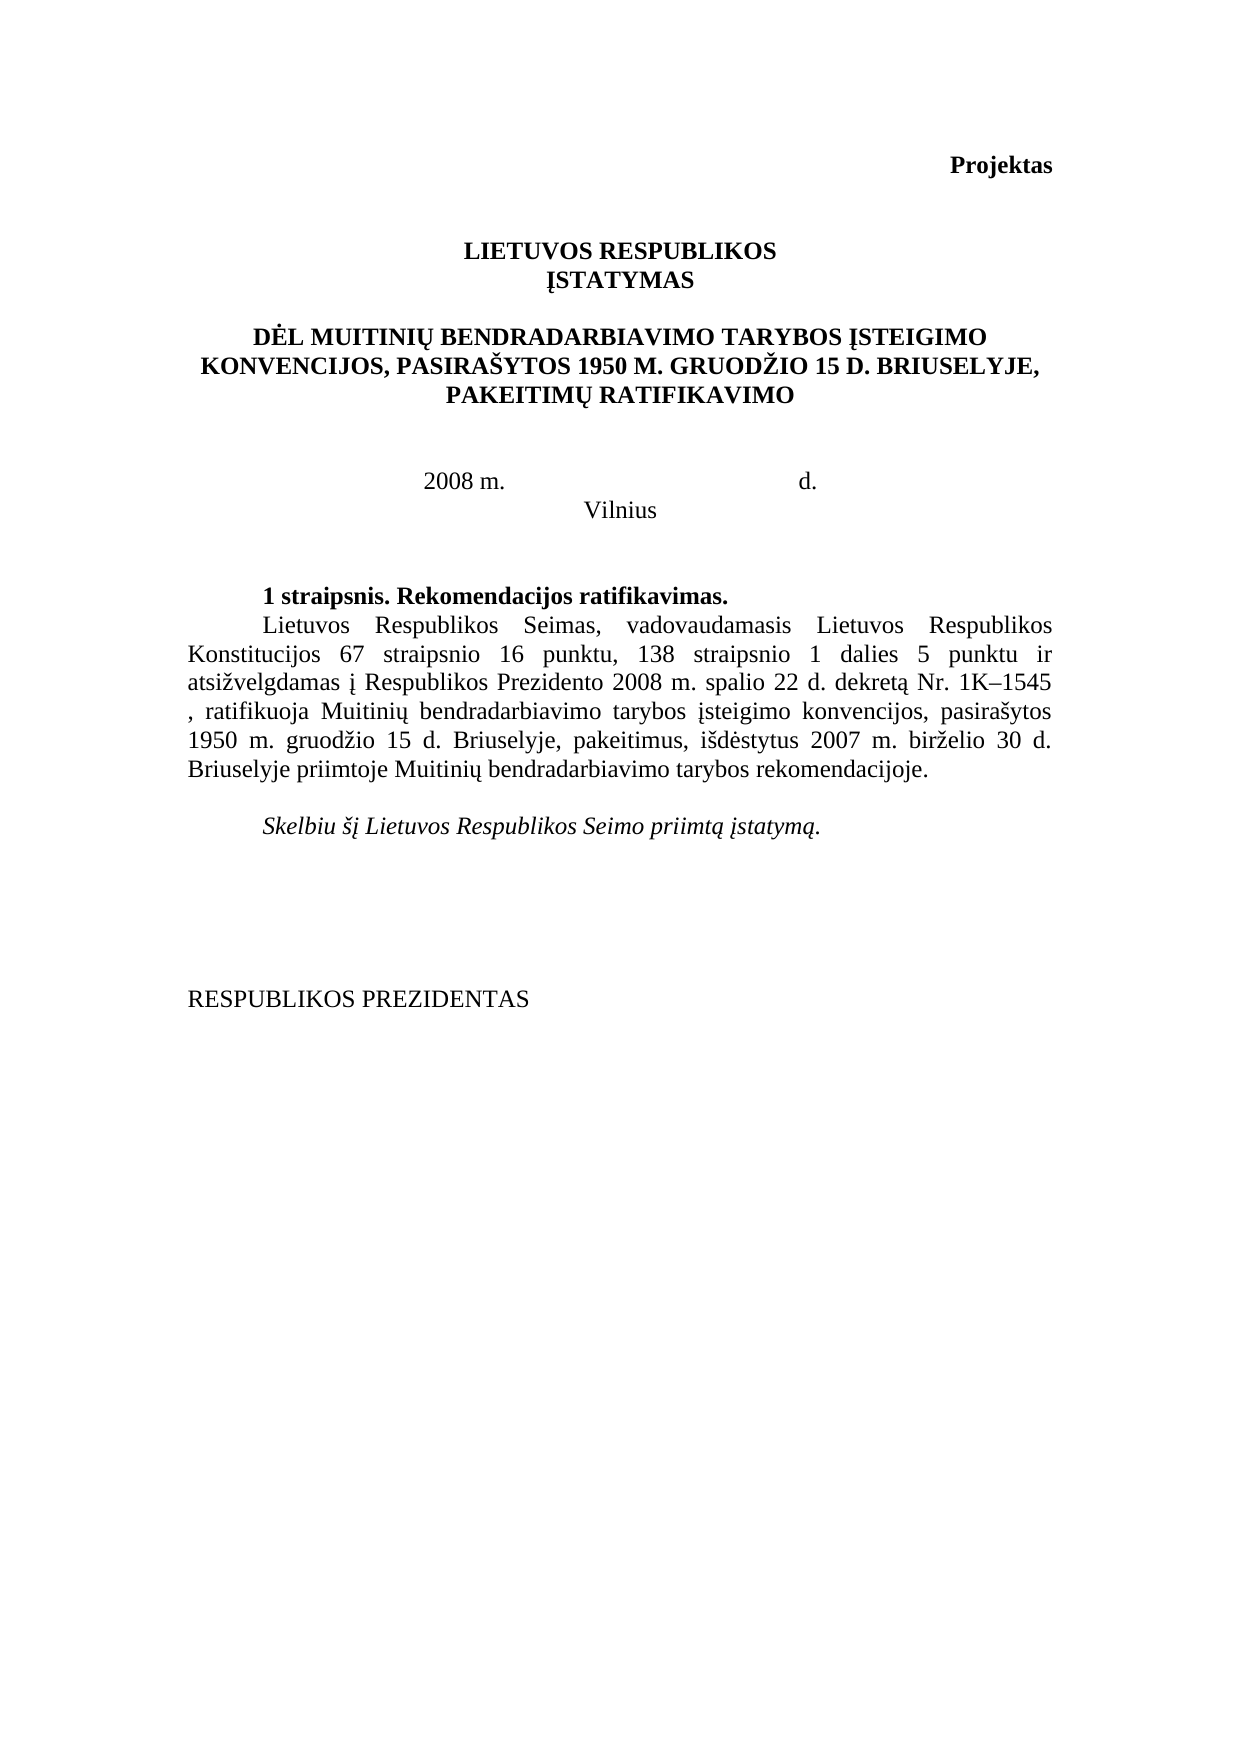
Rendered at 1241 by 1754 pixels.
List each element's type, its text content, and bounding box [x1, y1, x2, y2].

text RESPUBLIKOS PREZIDENTAS [187, 984, 1053, 1012]
text 1 straipsnis. Rekomendacijos ratifikavimas. [187, 581, 1053, 610]
text Skelbiu šį Lietuvos Respublikos Seimo priimtą įstatymą. [187, 811, 1053, 840]
text LIETUVOS RESPUBLIKOS [187, 236, 1053, 265]
text Vilnius [187, 495, 1053, 524]
text 2008 m. d. [187, 466, 1053, 495]
text Lietuvos Respublikos Seimas, vadovaudamasis Lietuvos Respublikos Konstitucijos 67 straipsnio 16 punktu, 138 straipsnio 1 dalies 5 punktu ir atsižvelgdamas į Respublikos Prezidento 2008 m. spalio 22 d. dekretą Nr. 1K–1545 , ratifikuoja Muitinių bendradarbiavimo tarybos įsteigimo konvencijos, pasirašytos 1950 m. gruodžio 15 d. Briuselyje, pakeitimus, išdėstytus 2007 m. birželio 30 d. Briuselyje priimtoje Muitinių bendradarbiavimo tarybos rekomendacijoje. [187, 610, 1053, 782]
text DĖL MUITINIŲ BENDRADARBIAVIMO TARYBOS ĮSTEIGIMO KONVENCIJOS, PASIRAŠYTOS 1950 M. GRUODŽIO 15 D. BRIUSELYJE, PAKEITIMŲ RATIFIKAVIMO [187, 322, 1053, 409]
text Projektas [187, 150, 1053, 179]
text ĮSTATYMAS [187, 265, 1053, 294]
